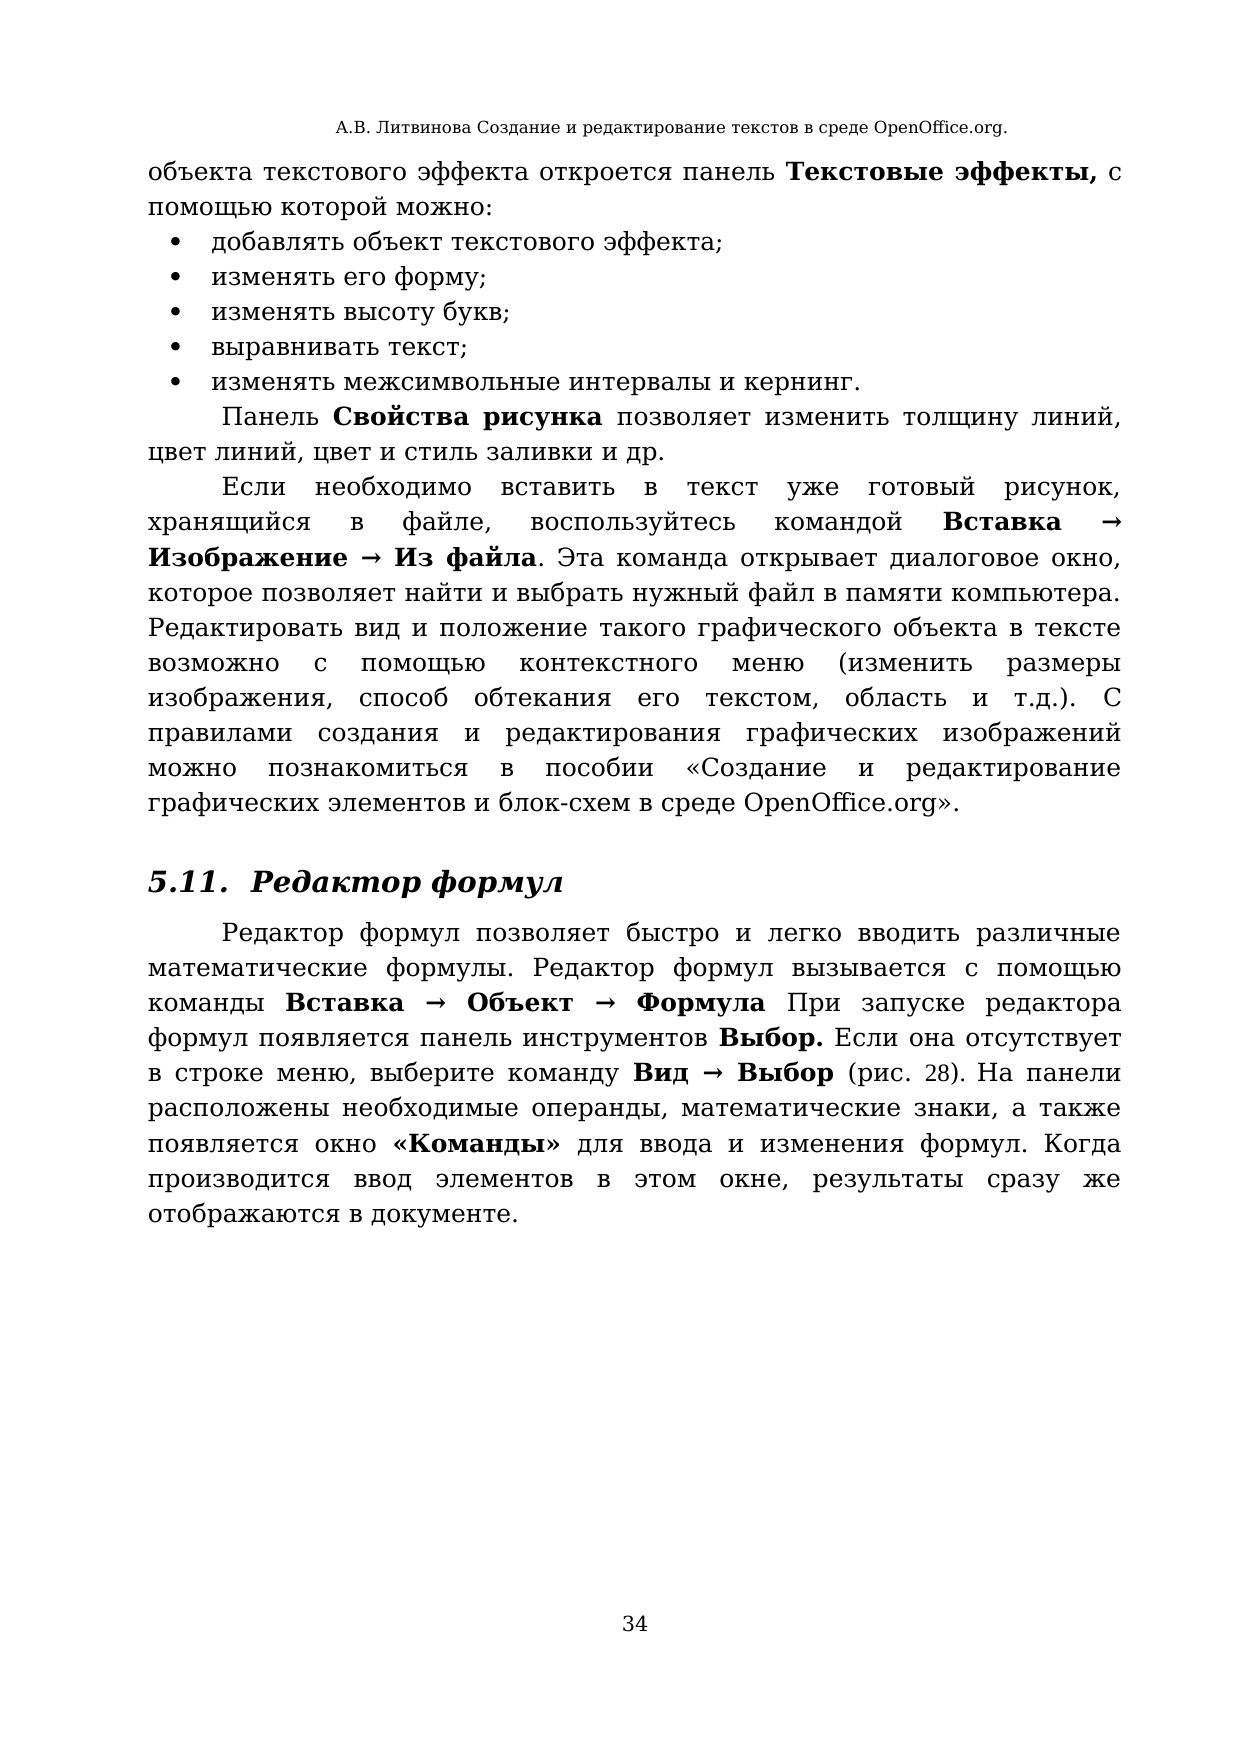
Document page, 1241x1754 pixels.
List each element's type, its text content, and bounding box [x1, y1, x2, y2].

list изменять его форму; [148, 262, 1122, 291]
text Редактор формул позволяет быстро и легко вводить различные математические формулы. Редактор формул вызывается с помощью команды Вставка → Объект → Формула При запуске редактора формул появляется панель инструментов Выбор. Если она отсутствует в строке меню, выберите команду Вид → Выбор (рис. 28). На панели расположены необходимые операнды, математические знаки, а также появляется окно «Команды» для ввода и изменения формул. Когда производится ввод элементов в этом окне, результаты сразу же отображаются в документе. [148, 918, 1122, 1228]
subtitle Редактор формул [148, 865, 1122, 899]
text Панель Свойства рисунка позволяет изменить толщину линий, цвет линий, цвет и стиль заливки и др. [148, 402, 1122, 466]
list изменять высоту букв; [148, 297, 1122, 326]
list выравнивать текст; [148, 332, 1122, 361]
text Если необходимо вставить в текст уже готовый рисунок, хранящийся в файле, воспользуйтесь командой Вставка → Изображение → Из файла. Эта команда открывает диалоговое окно, которое позволяет найти и выбрать нужный файл в памяти компьютера. Редактировать вид и положение такого графического объекта в тексте возможно с помощью контекстного меню (изменить размеры изображения, способ обтекания его текстом, область и т.д.). С правилами создания и редактирования графических изображений можно познакомиться в пособии «Создание и редактирование графических элементов и блок-схем в среде OpenOffice.org». [148, 472, 1122, 817]
list изменять межсимвольные интервалы и кернинг. [148, 367, 1122, 396]
list добавлять объект текстового эффекта; [148, 227, 1122, 256]
text объекта текстового эффекта откроется панель Текстовые эффекты, с помощью которой можно: [148, 157, 1122, 221]
